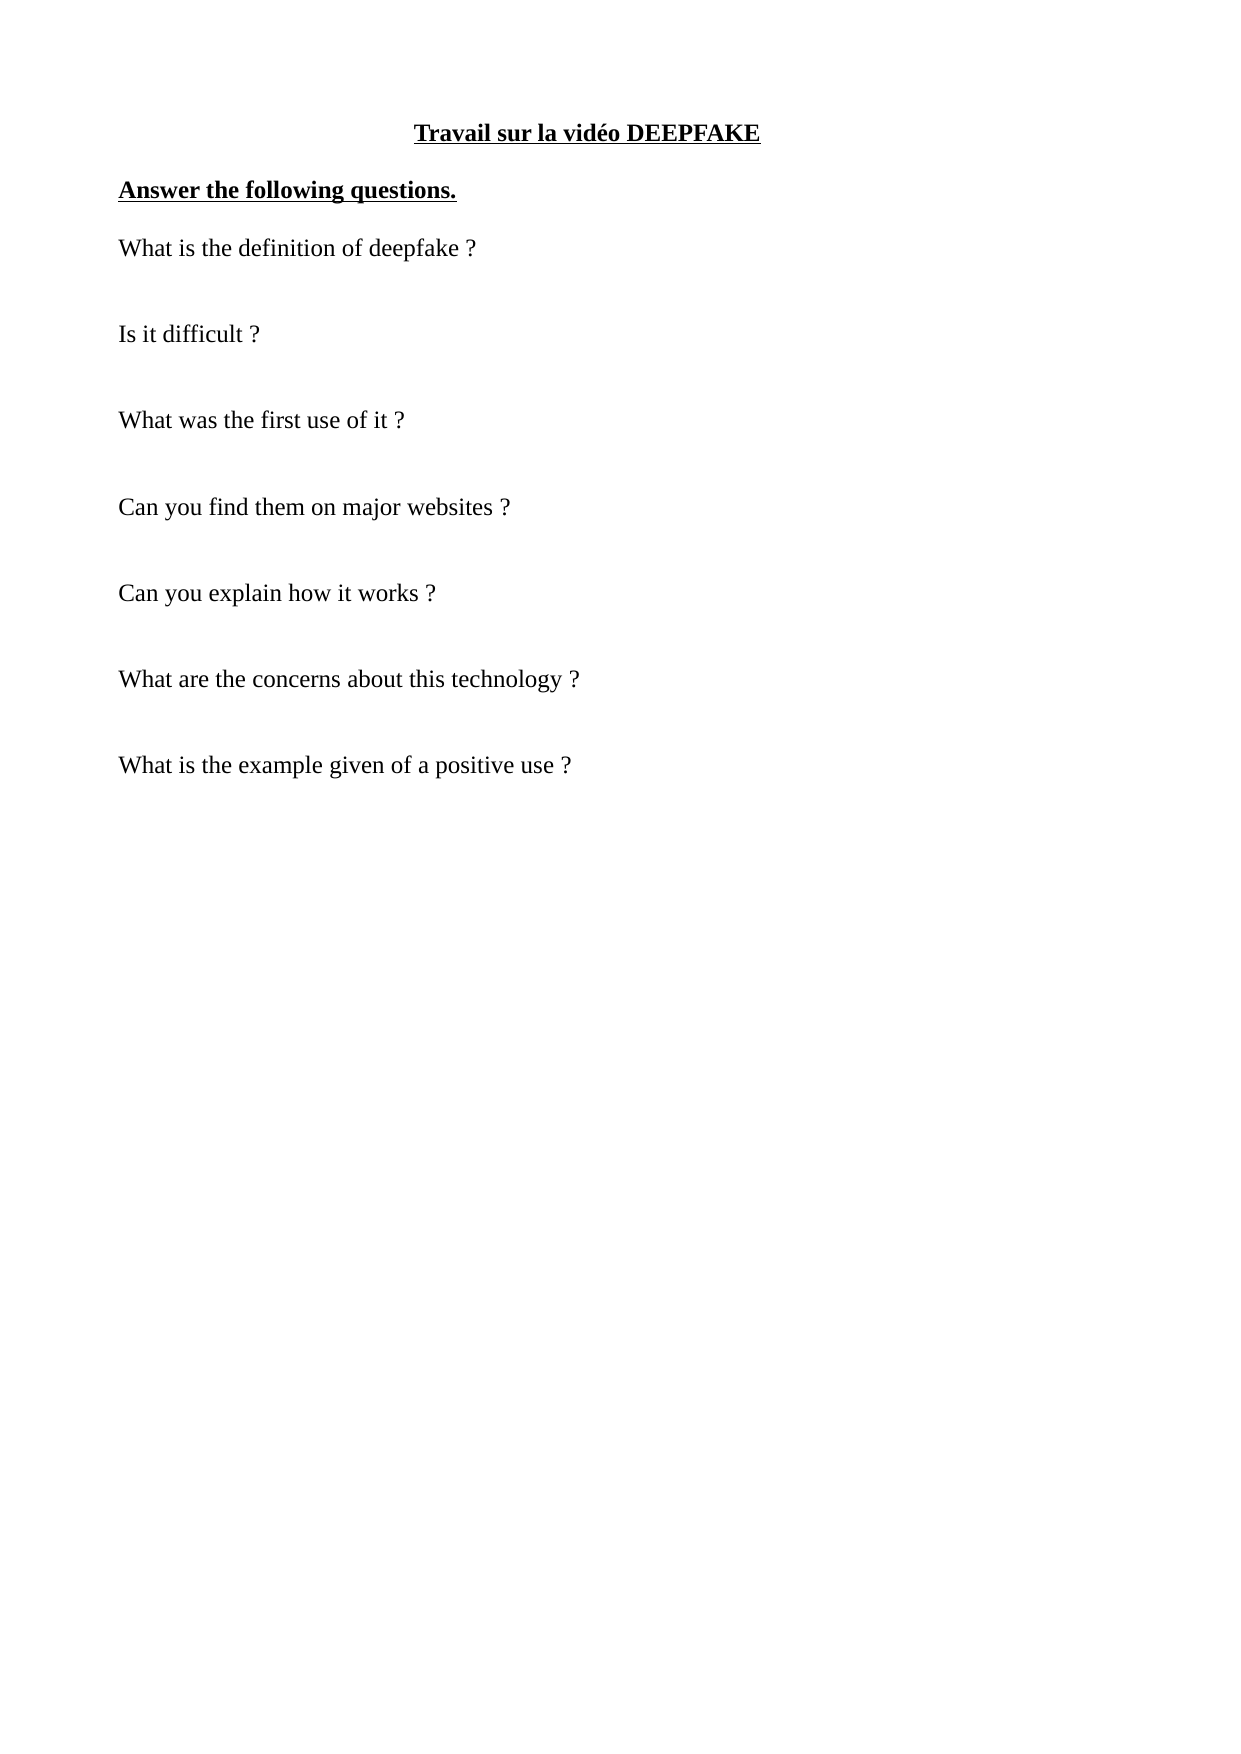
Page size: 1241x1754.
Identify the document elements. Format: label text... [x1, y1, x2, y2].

text What is the example given of a positive use ? [118, 751, 1122, 779]
text Is it difficult ? [118, 319, 1122, 348]
text Travail sur la vidéo DEEPFAKE [118, 118, 1122, 147]
text What are the concerns about this technology ? [118, 664, 1122, 693]
text What was the first use of it ? [118, 406, 1122, 434]
text Can you explain how it works ? [118, 578, 1122, 607]
text What is the definition of deepfake ? [118, 233, 1122, 262]
text Can you find them on major websites ? [118, 492, 1122, 521]
text Answer the following questions. [118, 176, 1122, 204]
